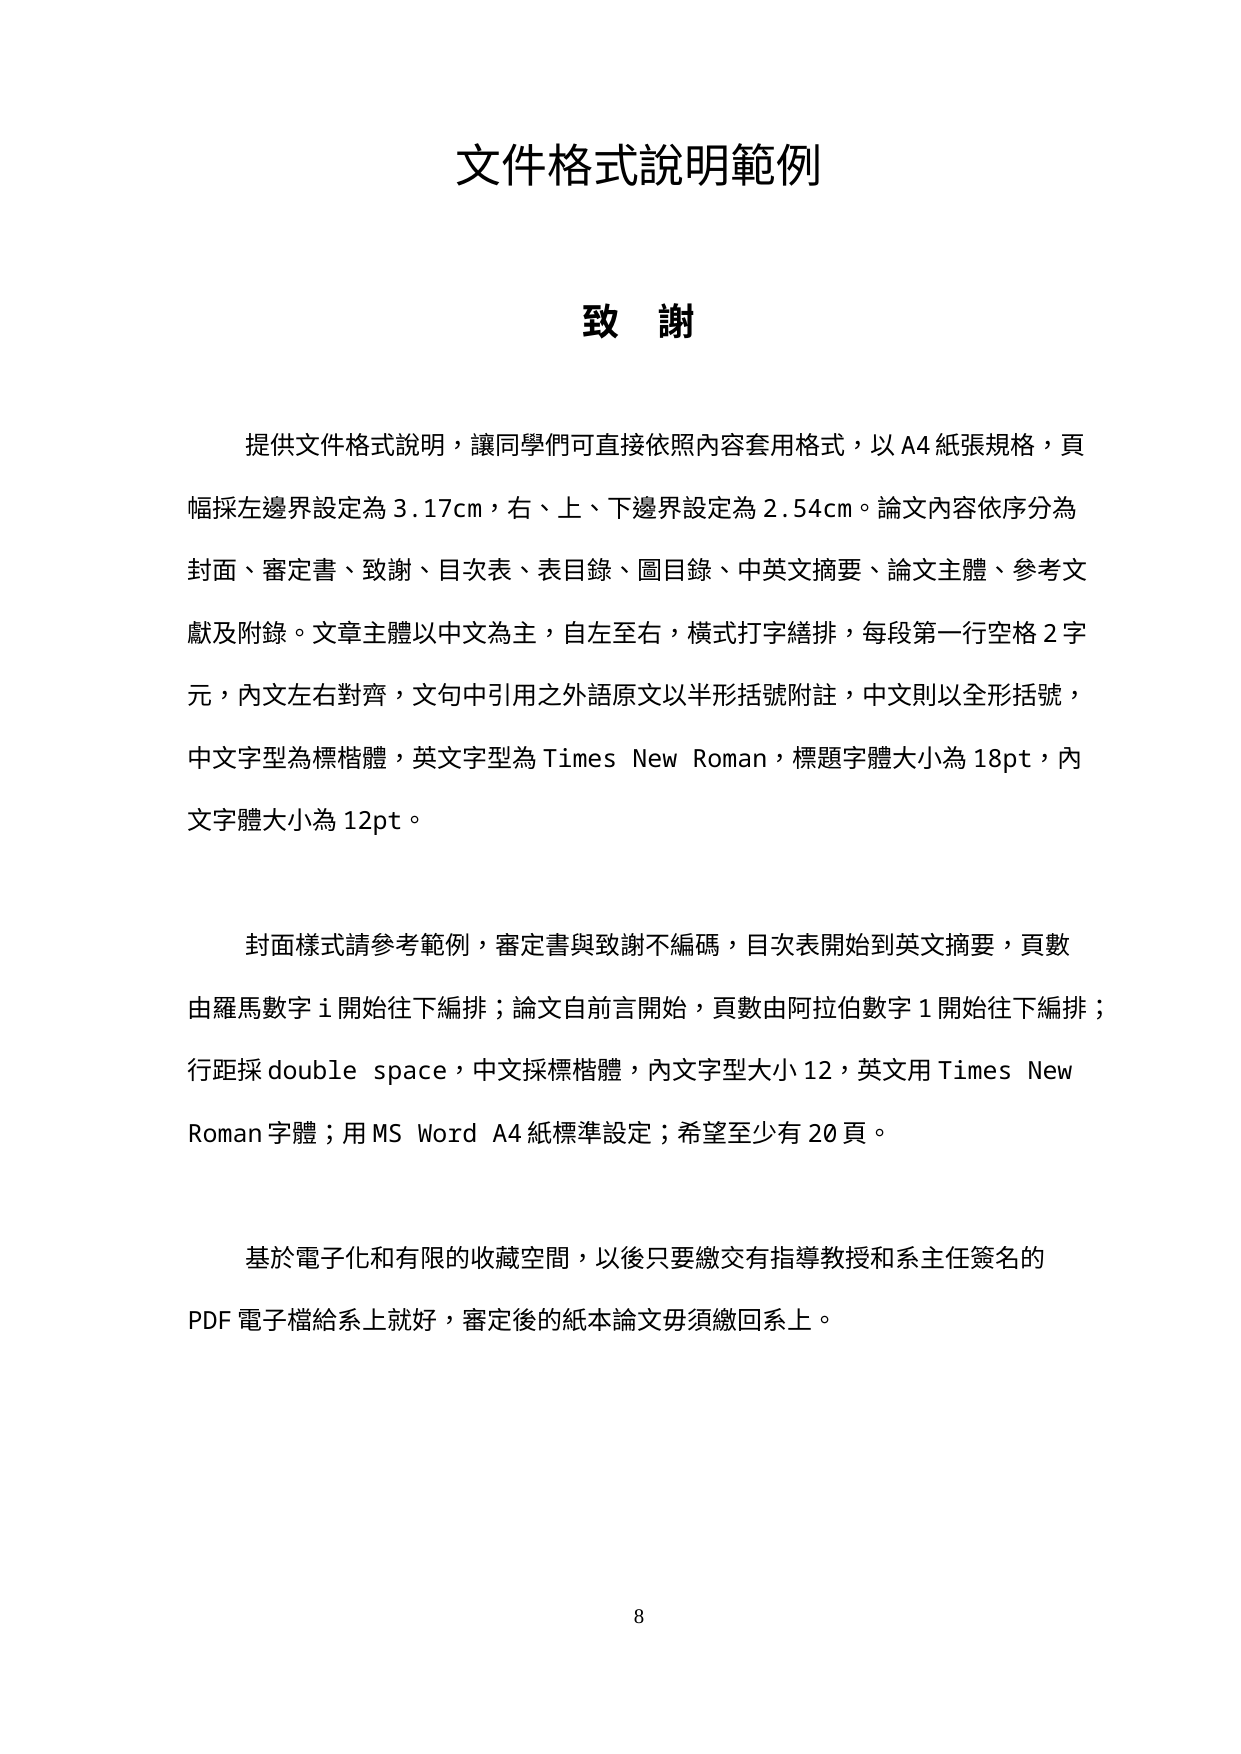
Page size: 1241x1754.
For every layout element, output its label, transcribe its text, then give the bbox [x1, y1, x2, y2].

text 文件格式說明範例 [187, 89, 1090, 214]
text 封面樣式請參考範例，審定書與致謝不編碼，目次表開始到英文摘要，頁數由羅馬數字i開始往下編排；論文自前言開始，頁數由阿拉伯數字1開始往下編排；行距採double space，中文採標楷體，內文字型大小12，英文用Times New Roman字體；用MS Word A4紙標準設定；希望至少有20頁。 [187, 902, 1090, 1152]
text 提供文件格式說明，讓同學們可直接依照內容套用格式，以A4紙張規格，頁幅採左邊界設定為3.17cm，右、上、下邊界設定為2.54cm。論文內容依序分為封面、審定書、致謝、目次表、表目錄、圖目錄、中英文摘要、論文主體、參考文獻及附錄。文章主體以中文為主，自左至右，橫式打字繕排，每段第一行空格2字元，內文左右對齊，文句中引用之外語原文以半形括號附註，中文則以全形括號，中文字型為標楷體，英文字型為Times New Roman，標題字體大小為18pt，內文字體大小為12pt。 [187, 402, 1090, 839]
text 基於電子化和有限的收藏空間，以後只要繳交有指導教授和系主任簽名的PDF電子檔給系上就好，審定後的紙本論文毋須繳回系上。 [187, 1214, 1090, 1339]
text 致 謝 [187, 277, 1090, 339]
